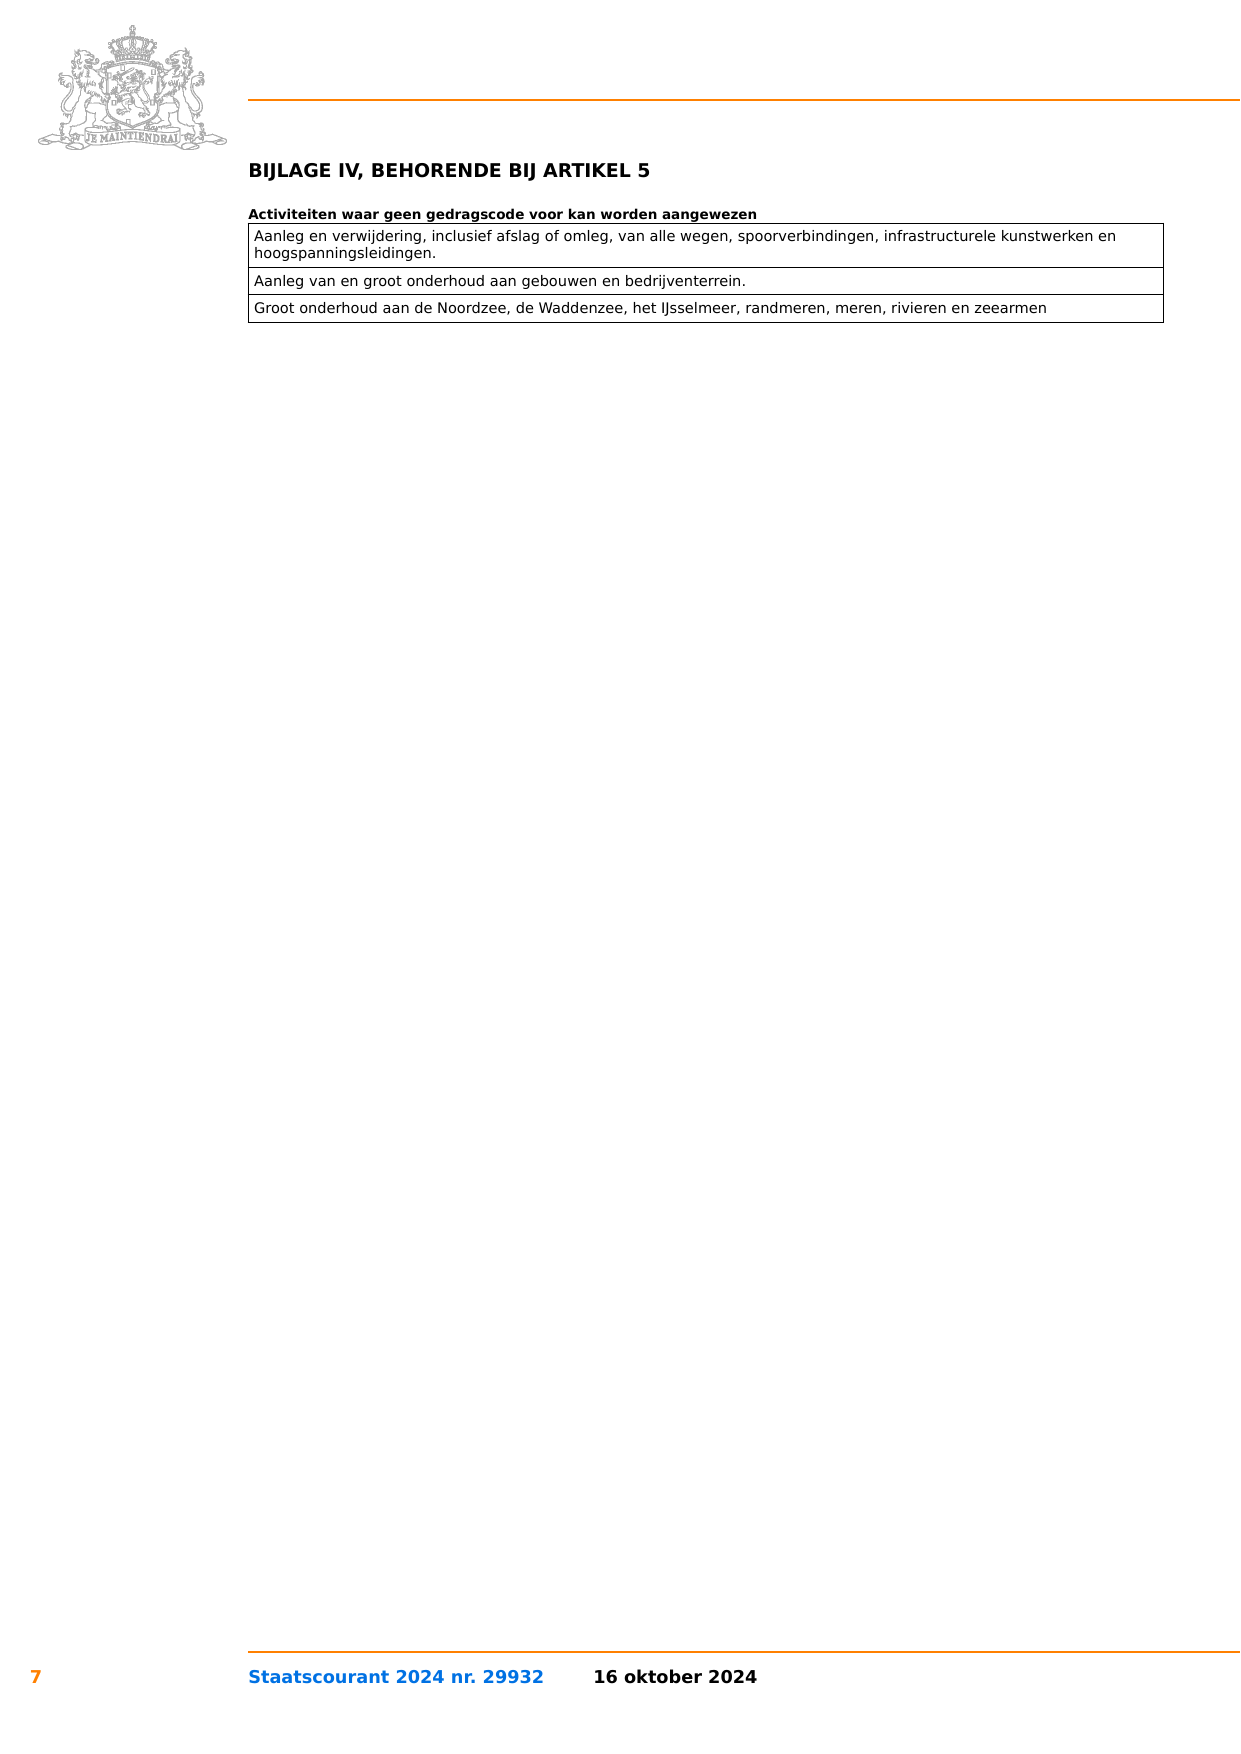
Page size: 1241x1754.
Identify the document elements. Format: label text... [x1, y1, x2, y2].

picture [38, 25, 227, 150]
table_header Activiteiten waar geen gedragscode voor kan worden aangewezen [248, 207, 1163, 223]
subtitle BIJLAGE IV, BEHORENDE BIJ ARTIKEL 5 [248, 160, 1163, 182]
table_cell Aanleg en verwijdering, inclusief afslag of omleg, van alle wegen, spoorverbindingen, infrastructurele kunstwerken en hoogspanningsleidingen. [249, 224, 1163, 267]
table_cell Groot onderhoud aan de Noordzee, de Waddenzee, het IJsselmeer, randmeren, meren, rivieren en zeearmen [249, 295, 1163, 322]
table_cell Aanleg van en groot onderhoud aan gebouwen en bedrijventerrein. [249, 268, 1163, 294]
